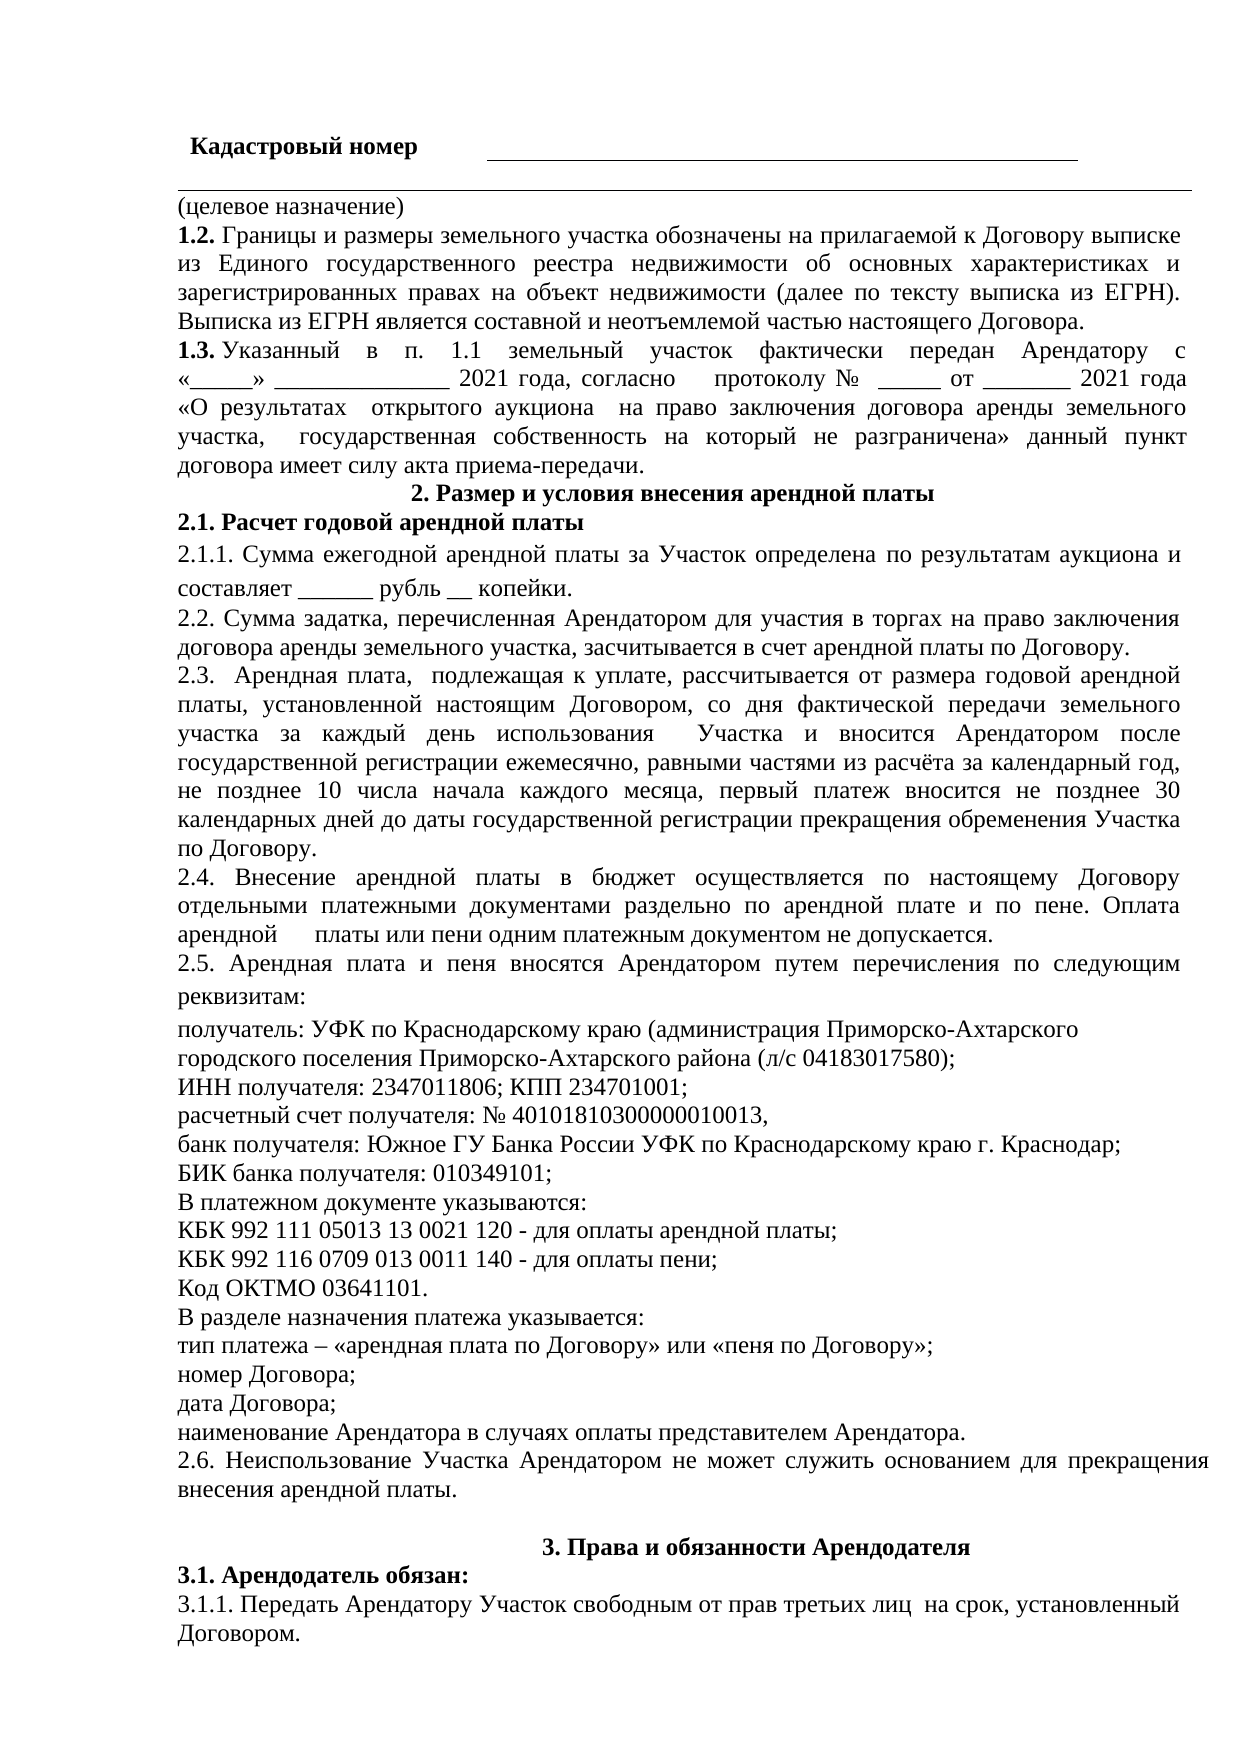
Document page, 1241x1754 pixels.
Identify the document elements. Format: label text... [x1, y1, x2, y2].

text (целевое назначение) [177, 191, 1181, 220]
text КБК 992 116 0709 013 0011 140 - для оплаты пени; [177, 1244, 1211, 1273]
text 2.2. Сумма задатка, перечисленная Арендатором для участия в торгах на право заключения договора аренды земельного участка, засчитывается в счет арендной платы по Договору. [177, 603, 1181, 661]
text дата Договора; [177, 1388, 1211, 1417]
text ИНН получателя: 2347011806; КПП 234701001; [177, 1072, 1211, 1100]
table_cell [178, 160, 1192, 190]
text номер Договора; [177, 1359, 1211, 1388]
text 2.4. Внесение арендной платы в бюджет осуществляется по настоящему Договору отдельными платежными документами раздельно по арендной плате и по пене. Оплата арендной платы или пени одним платежным документом не допускается. [177, 862, 1181, 948]
text банк получателя: Южное ГУ Банка России УФК по Краснодарскому краю г. Краснодар; [177, 1129, 1211, 1158]
text 3.1.1. Передать Арендатору Участок свободным от прав третьих лиц на срок, установленный Договором. [177, 1589, 1181, 1647]
text наименование Арендатора в случаях оплаты представителем Арендатора. [177, 1417, 1211, 1445]
text 2.5. Арендная плата и пеня вносятся Арендатором путем перечисления по следующим реквизитам: [177, 948, 1181, 1010]
text БИК банка получателя: 010349101; [177, 1158, 1211, 1187]
table_header [487, 103, 1078, 160]
text 2.1.1. Сумма ежегодной арендной платы за Участок определена по результатам аукциона и составляет ______ рубль __ копейки. [177, 536, 1181, 603]
text городского поселения Приморско-Ахтарского района (л/с 04183017580); [177, 1043, 1181, 1072]
table_cell [166, 160, 178, 190]
text расчетный счет получателя: № 40101810300000010013, [177, 1100, 1211, 1129]
text 2. Размер и условия внесения арендной платы [273, 478, 1181, 507]
text 1.2. Границы и размеры земельного участка обозначены на прилагаемой к Договору выписке из Единого государственного реестра недвижимости об основных характеристиках и зарегистрированных правах на объект недвижимости (далее по тексту выписка из ЕГРН). Выписка из ЕГРН является составной и неотъемлемой частью настоящего Договора. [177, 220, 1181, 335]
text КБК 992 111 05013 13 0021 120 - для оплаты арендной платы; [177, 1215, 1211, 1244]
text 2.6. Неиспользование Участка Арендатором не может служить основанием для прекращения внесения арендной платы. [177, 1445, 1211, 1503]
table_header [1078, 103, 1192, 160]
text получатель: УФК по Краснодарскому краю (администрация Приморско-Ахтарского [177, 1014, 1181, 1043]
text В разделе назначения платежа указывается: [177, 1302, 1211, 1330]
text 1.3. Указанный в п. 1.1 земельный участок фактически передан Арендатору с «_____» ______________ 2021 года, согласно протоколу № _____ от _______ 2021 года «О результатах открытого аукциона на право заключения договора аренды земельного участка, государственная собственность на который не разграничена» данный пункт договора имеет силу акта приема-передачи. [177, 335, 1187, 478]
text тип платежа – «арендная плата по Договору» или «пеня по Договору»; [177, 1330, 1211, 1359]
text 3.1. Арендодатель обязан: [177, 1560, 1181, 1589]
text 2.1. Расчет годовой арендной платы [177, 507, 1211, 536]
text 3. Права и обязанности Арендодателя [273, 1532, 1181, 1560]
table_header Кадастровый номер [166, 103, 487, 160]
text Код ОКТМО 03641101. [177, 1273, 1211, 1302]
text В платежном документе указываются: [177, 1187, 1211, 1215]
text 2.3. Арендная плата, подлежащая к уплате, рассчитывается от размера годовой арендной платы, установленной настоящим Договором, со дня фактической передачи земельного участка за каждый день использования Участка и вносится Арендатором после государственной регистрации ежемесячно, равными частями из расчёта за календарный год, не позднее 10 числа начала каждого месяца, первый платеж вносится не позднее 30 календарных дней до даты государственной регистрации прекращения обременения Участка по Договору. [177, 661, 1181, 862]
